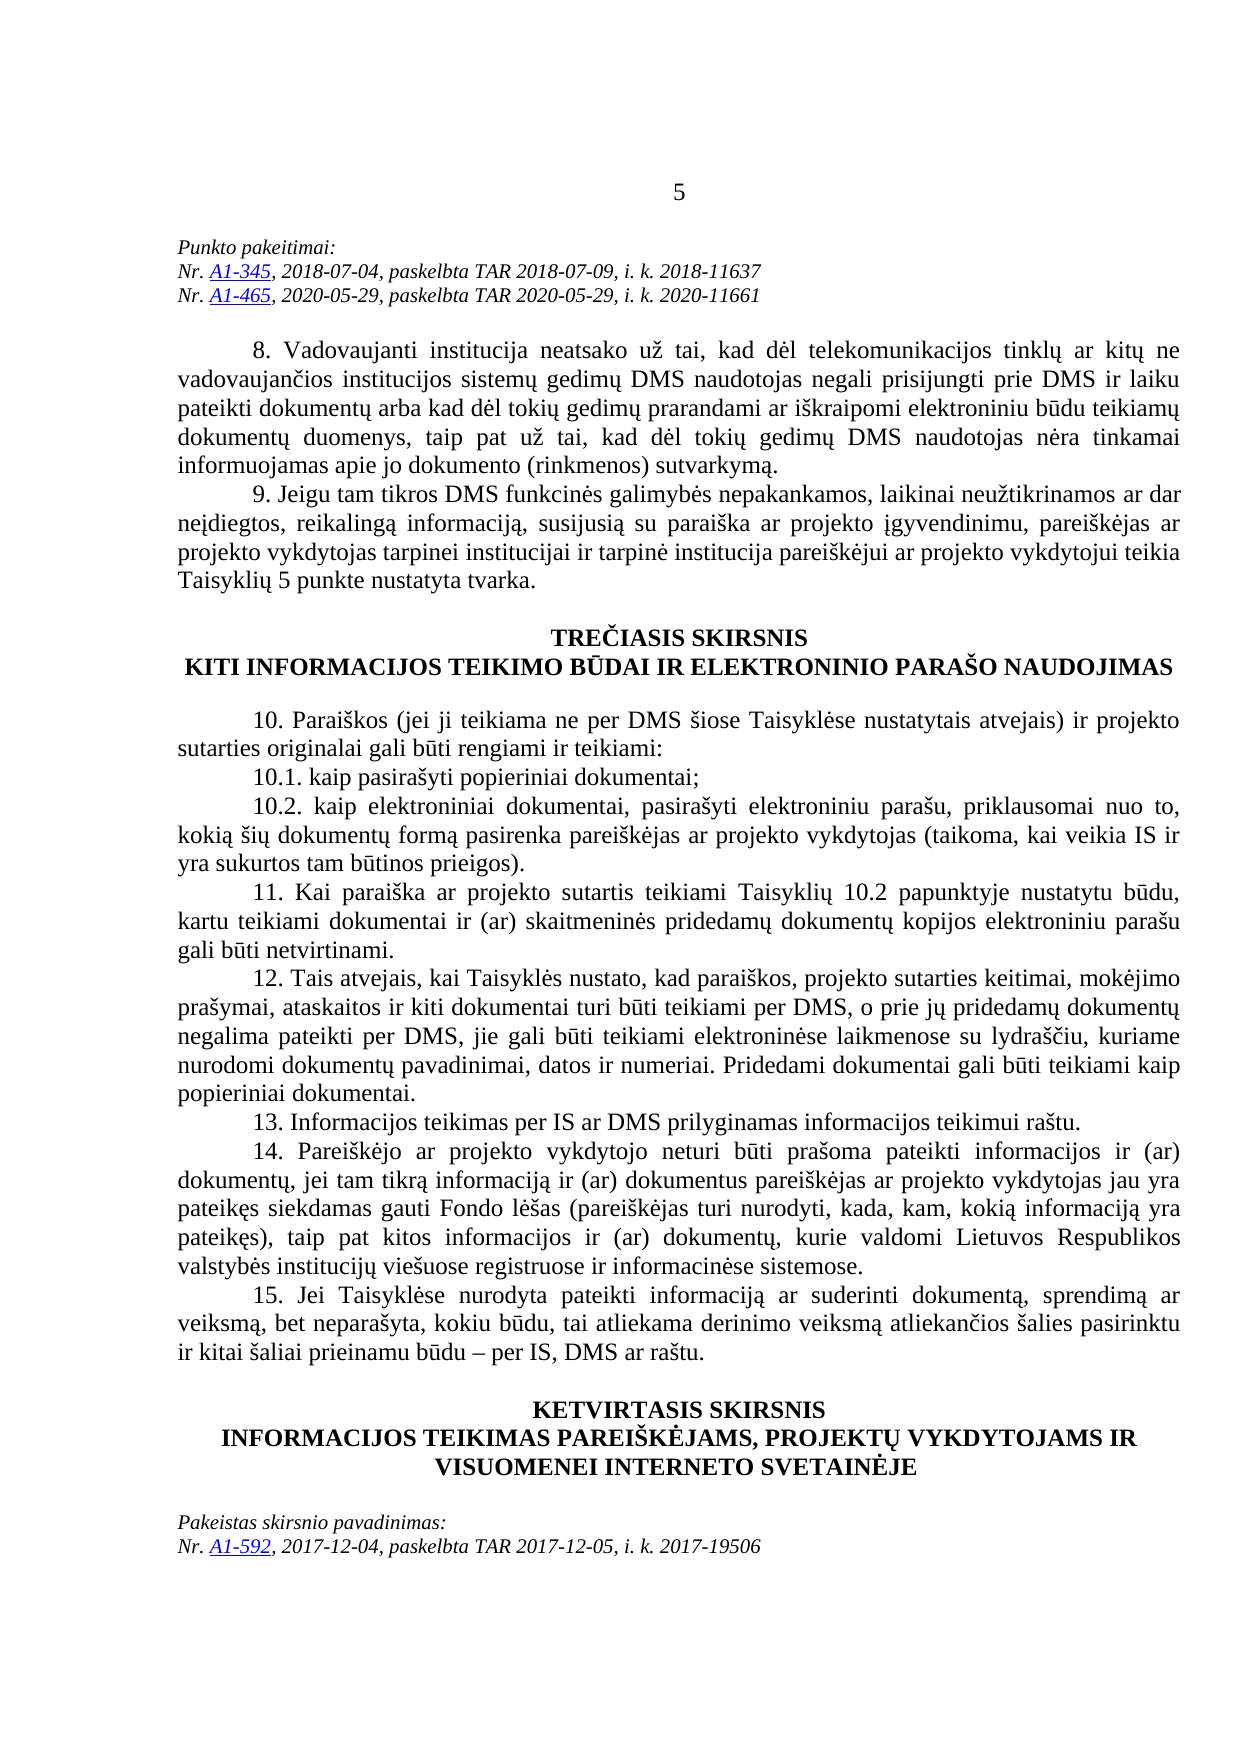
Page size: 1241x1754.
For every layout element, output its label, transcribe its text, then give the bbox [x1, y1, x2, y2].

text KITI INFORMACIJOS TEIKIMO BŪDAI IR ELEKTRONINIO PARAŠO NAUDOJIMAS [177, 652, 1181, 681]
text INFORMACIJOS TEIKIMAS PAREIŠKĖJAMS, PROJEKTŲ VYKDYTOJAMS IR VISUOMENEI INTERNETO SVETAINĖJE [177, 1423, 1181, 1481]
text 12. Tais atvejais, kai Taisyklės nustato, kad paraiškos, projekto sutarties keitimai, mokėjimo prašymai, ataskaitos ir kiti dokumentai turi būti teikiami per DMS, o prie jų pridedamų dokumentų negalima pateikti per DMS, jie gali būti teikiami elektroninėse laikmenose su lydraščiu, kuriame nurodomi dokumentų pavadinimai, datos ir numeriai. Pridedami dokumentai gali būti teikiami kaip popieriniai dokumentai. [177, 963, 1181, 1107]
text 11. Kai paraiška ar projekto sutartis teikiami Taisyklių 10.2 papunktyje nustatytu būdu, kartu teikiami dokumentai ir (ar) skaitmeninės pridedamų dokumentų kopijos elektroniniu parašu gali būti netvirtinami. [177, 877, 1181, 963]
text 8. Vadovaujanti institucija neatsako už tai, kad dėl telekomunikacijos tinklų ar kitų ne vadovaujančios institucijos sistemų gedimų DMS naudotojas negali prisijungti prie DMS ir laiku pateikti dokumentų arba kad dėl tokių gedimų prarandami ar iškraipomi elektroniniu būdu teikiamų dokumentų duomenys, taip pat už tai, kad dėl tokių gedimų DMS naudotojas nėra tinkamai informuojamas apie jo dokumento (rinkmenos) sutvarkymą. [177, 336, 1181, 479]
text Nr. A1-345, 2018-07-04, paskelbta TAR 2018-07-09, i. k. 2018-11637 [177, 259, 1181, 283]
text 10. Paraiškos (jei ji teikiama ne per DMS šiose Taisyklėse nustatytais atvejais) ir projekto sutarties originalai gali būti rengiami ir teikiami: [177, 705, 1181, 762]
text 10.2. kaip elektroniniai dokumentai, pasirašyti elektroniniu parašu, priklausomai nuo to, kokią šių dokumentų formą pasirenka pareiškėjas ar projekto vykdytojas (taikoma, kai veikia IS ir yra sukurtos tam būtinos prieigos). [177, 791, 1181, 877]
text 13. Informacijos teikimas per IS ar DMS prilyginamas informacijos teikimui raštu. [177, 1107, 1181, 1136]
text Nr. A1-592, 2017-12-04, paskelbta TAR 2017-12-05, i. k. 2017-19506 [177, 1534, 1181, 1558]
text 10.1. kaip pasirašyti popieriniai dokumentai; [177, 762, 1181, 791]
text TREČIASIS SKIRSNIS [177, 623, 1181, 652]
text Punkto pakeitimai: [177, 235, 1181, 259]
text Nr. A1-465, 2020-05-29, paskelbta TAR 2020-05-29, i. k. 2020-11661 [177, 283, 1181, 307]
text Pakeistas skirsnio pavadinimas: [177, 1510, 1181, 1534]
text 14. Pareiškėjo ar projekto vykdytojo neturi būti prašoma pateikti informacijos ir (ar) dokumentų, jei tam tikrą informaciją ir (ar) dokumentus pareiškėjas ar projekto vykdytojas jau yra pateikęs siekdamas gauti Fondo lėšas (pareiškėjas turi nurodyti, kada, kam, kokią informaciją yra pateikęs), taip pat kitos informacijos ir (ar) dokumentų, kurie valdomi Lietuvos Respublikos valstybės institucijų viešuose registruose ir informacinėse sistemose. [177, 1136, 1181, 1280]
text KETVIRTASIS SKIRSNIS [177, 1395, 1181, 1423]
text 9. Jeigu tam tikros DMS funkcinės galimybės nepakankamos, laikinai neužtikrinamos ar dar neįdiegtos, reikalingą informaciją, susijusią su paraiška ar projekto įgyvendinimu, pareiškėjas ar projekto vykdytojas tarpinei institucijai ir tarpinė institucija pareiškėjui ar projekto vykdytojui teikia Taisyklių 5 punkte nustatyta tvarka. [177, 479, 1181, 594]
text 15. Jei Taisyklėse nurodyta pateikti informaciją ar suderinti dokumentą, sprendimą ar veiksmą, bet neparašyta, kokiu būdu, tai atliekama derinimo veiksmą atliekančios šalies pasirinktu ir kitai šaliai prieinamu būdu – per IS, DMS ar raštu. [177, 1280, 1181, 1366]
